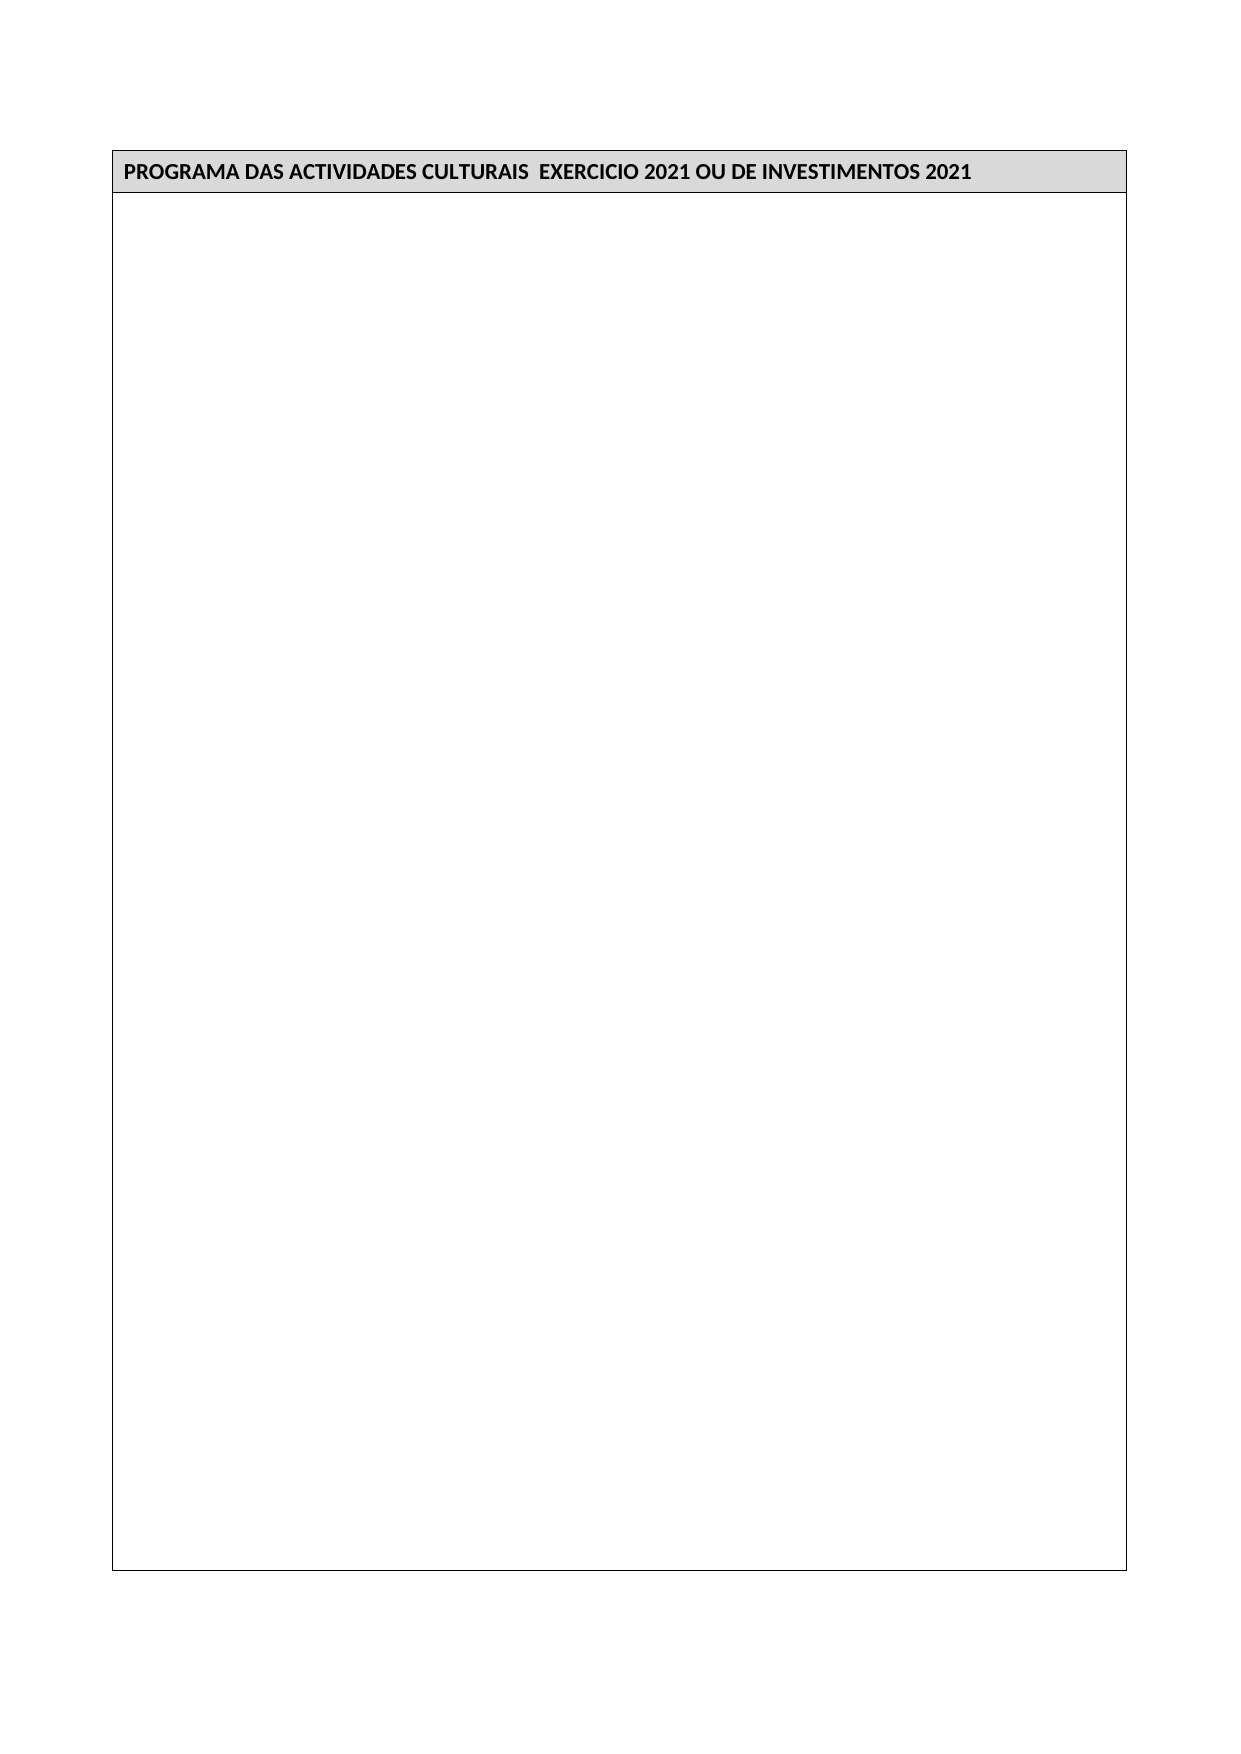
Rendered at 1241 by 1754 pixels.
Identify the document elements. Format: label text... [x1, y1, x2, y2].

table_header PROGRAMA DAS ACTIVIDADES CULTURAIS EXERCICIO 2021 OU DE INVESTIMENTOS 2021 [113, 151, 1126, 192]
table_cell [113, 193, 1126, 1570]
